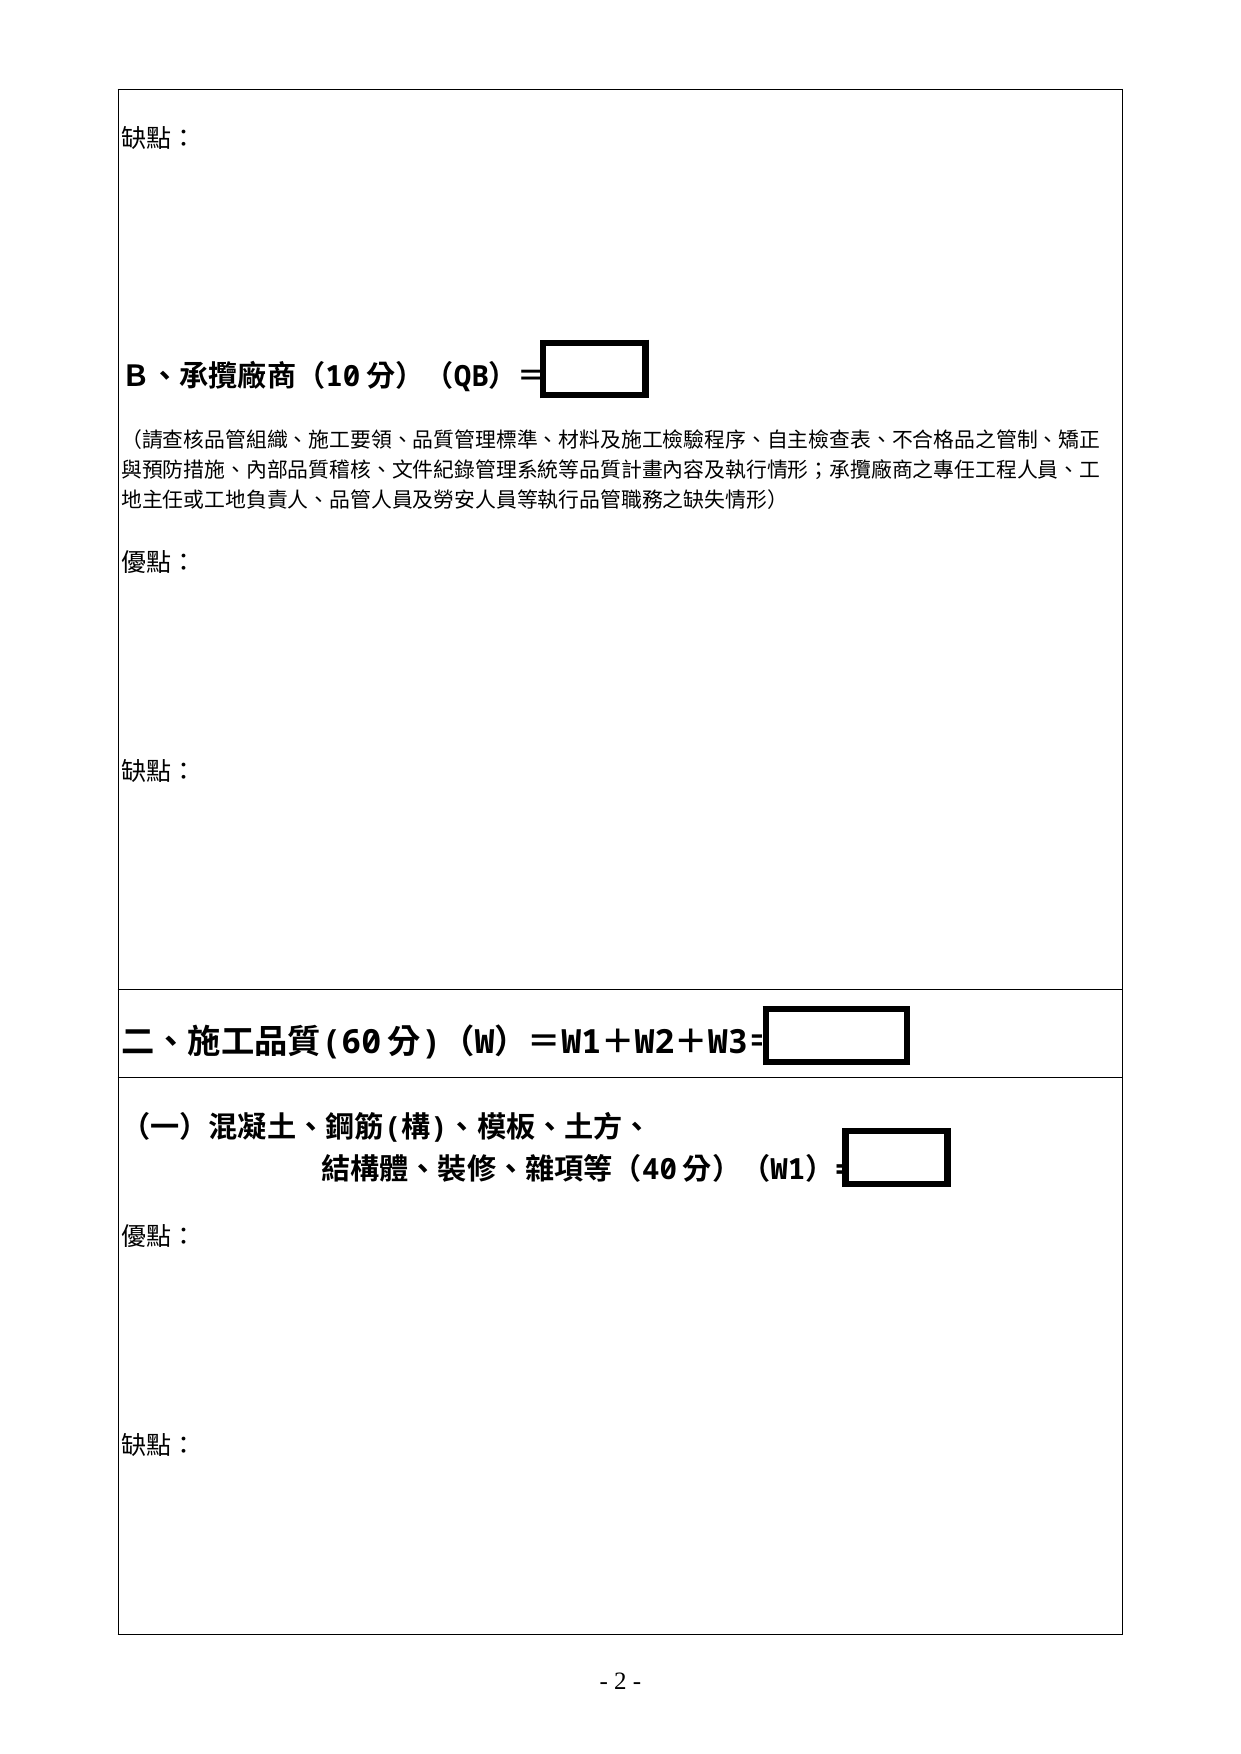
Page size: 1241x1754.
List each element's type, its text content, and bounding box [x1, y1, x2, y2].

table_cell 缺點： Ｂ、承攬廠商（10分）（QB）＝ （請查核品管組織、施工要領、品質管理標準、材料及施工檢驗程序、自主檢查表、不合格品之管制、矯正與預防措施、內部品質稽核、文件紀錄管理系統等品質計畫內容及執行情形；承攬廠商之專任工程人員、工地主任或工地負責人、品管人員及勞安人員等執行品管職務之缺失情形） 優點： 缺點： [119, 90, 1122, 989]
table_cell 二、施工品質(60分)（W）＝W1＋W2＋W3＝ [119, 990, 1122, 1077]
table_cell （一）混凝土、鋼筋(構)、模板、土方、 結構體、裝修、雜項等（40分）（W1）= 優點： 缺點： [119, 1078, 1122, 1634]
